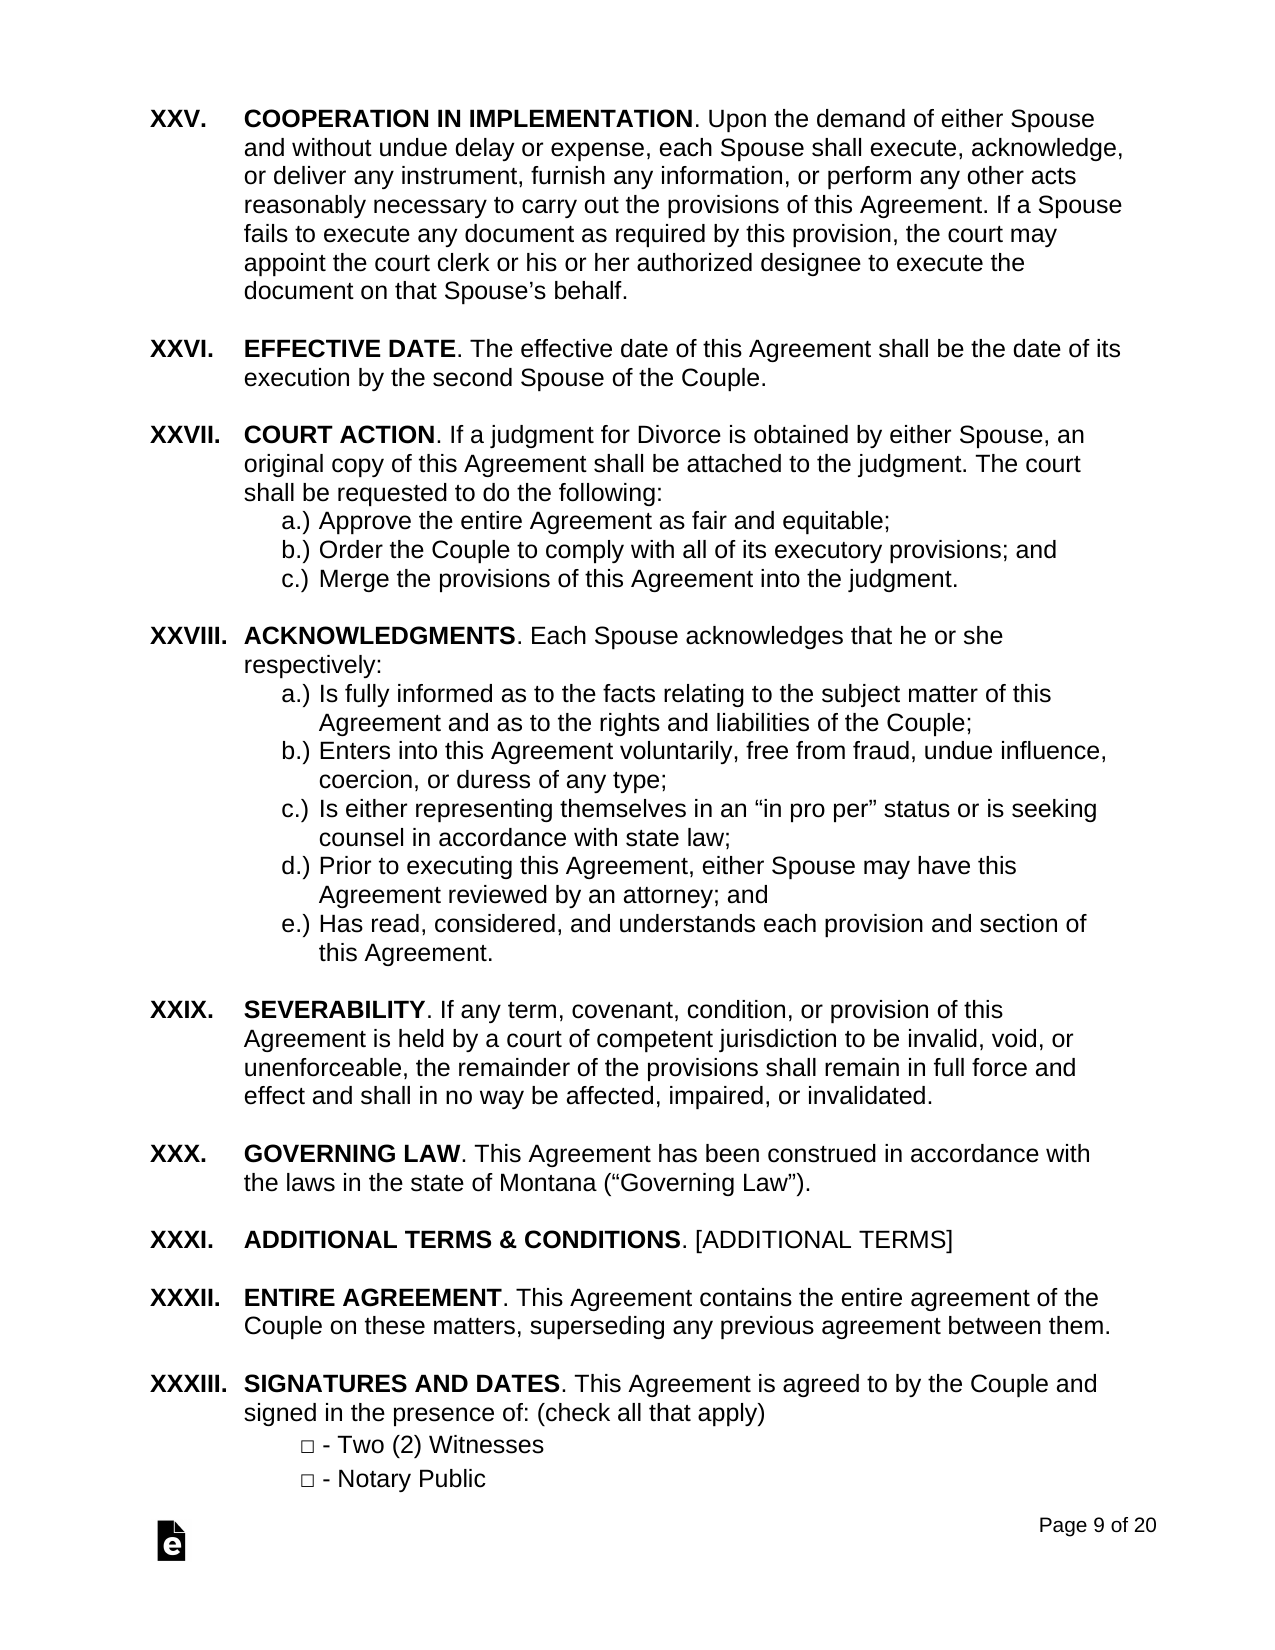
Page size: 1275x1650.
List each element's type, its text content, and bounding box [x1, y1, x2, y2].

list Order the Couple to comply with all of its executory provisions; and [281, 535, 1125, 564]
list Prior to executing this Agreement, either Spouse may have this Agreement reviewed by an attorney; and [281, 851, 1125, 909]
list GOVERNING LAW. This Agreement has been construed in accordance with the laws in the state of Montana (“Governing Law”). [150, 1139, 1125, 1196]
list EFFECTIVE DATE. The effective date of this Agreement shall be the date of its execution by the second Spouse of the Couple. [150, 334, 1125, 391]
list SIGNATURES AND DATES. This Agreement is agreed to by the Couple and signed in the presence of: (check all that apply) [150, 1369, 1125, 1426]
list SEVERABILITY. If any term, covenant, condition, or provision of this Agreement is held by a court of competent jurisdiction to be invalid, void, or unenforceable, the remainder of the provisions shall remain in full force and effect and shall in no way be affected, impaired, or invalidated. [150, 995, 1125, 1110]
list ADDITIONAL TERMS & CONDITIONS. [ADDITIONAL TERMS] [150, 1225, 1125, 1254]
list COOPERATION IN IMPLEMENTATION. Upon the demand of either Spouse and without undue delay or expense, each Spouse shall execute, acknowledge, or deliver any instrument, furnish any information, or perform any other acts reasonably necessary to carry out the provisions of this Agreement. If a Spouse fails to execute any document as required by this provision, the court may appoint the court clerk or his or her authorized designee to execute the document on that Spouse’s behalf. [150, 104, 1125, 305]
list Enters into this Agreement voluntarily, free from fraud, undue influence, coercion, or duress of any type; [281, 736, 1125, 794]
list Is either representing themselves in an “in pro per” status or is seeking counsel in accordance with state law; [281, 794, 1125, 851]
list Has read, considered, and understands each provision and section of this Agreement. [281, 909, 1125, 966]
text ☐ - Two (2) Witnesses [300, 1426, 1125, 1460]
list ACKNOWLEDGMENTS. Each Spouse acknowledges that he or she respectively: [150, 621, 1125, 679]
text ☐ - Notary Public [300, 1460, 1125, 1494]
list Merge the provisions of this Agreement into the judgment. [281, 564, 1125, 592]
list ENTIRE AGREEMENT. This Agreement contains the entire agreement of the Couple on these matters, superseding any previous agreement between them. [150, 1282, 1125, 1340]
list Approve the entire Agreement as fair and equitable; [281, 506, 1125, 535]
list COURT ACTION. If a judgment for Divorce is obtained by either Spouse, an original copy of this Agreement shall be attached to the judgment. The court shall be requested to do the following: [150, 420, 1125, 506]
list Is fully informed as to the facts relating to the subject matter of this Agreement and as to the rights and liabilities of the Couple; [281, 679, 1125, 736]
